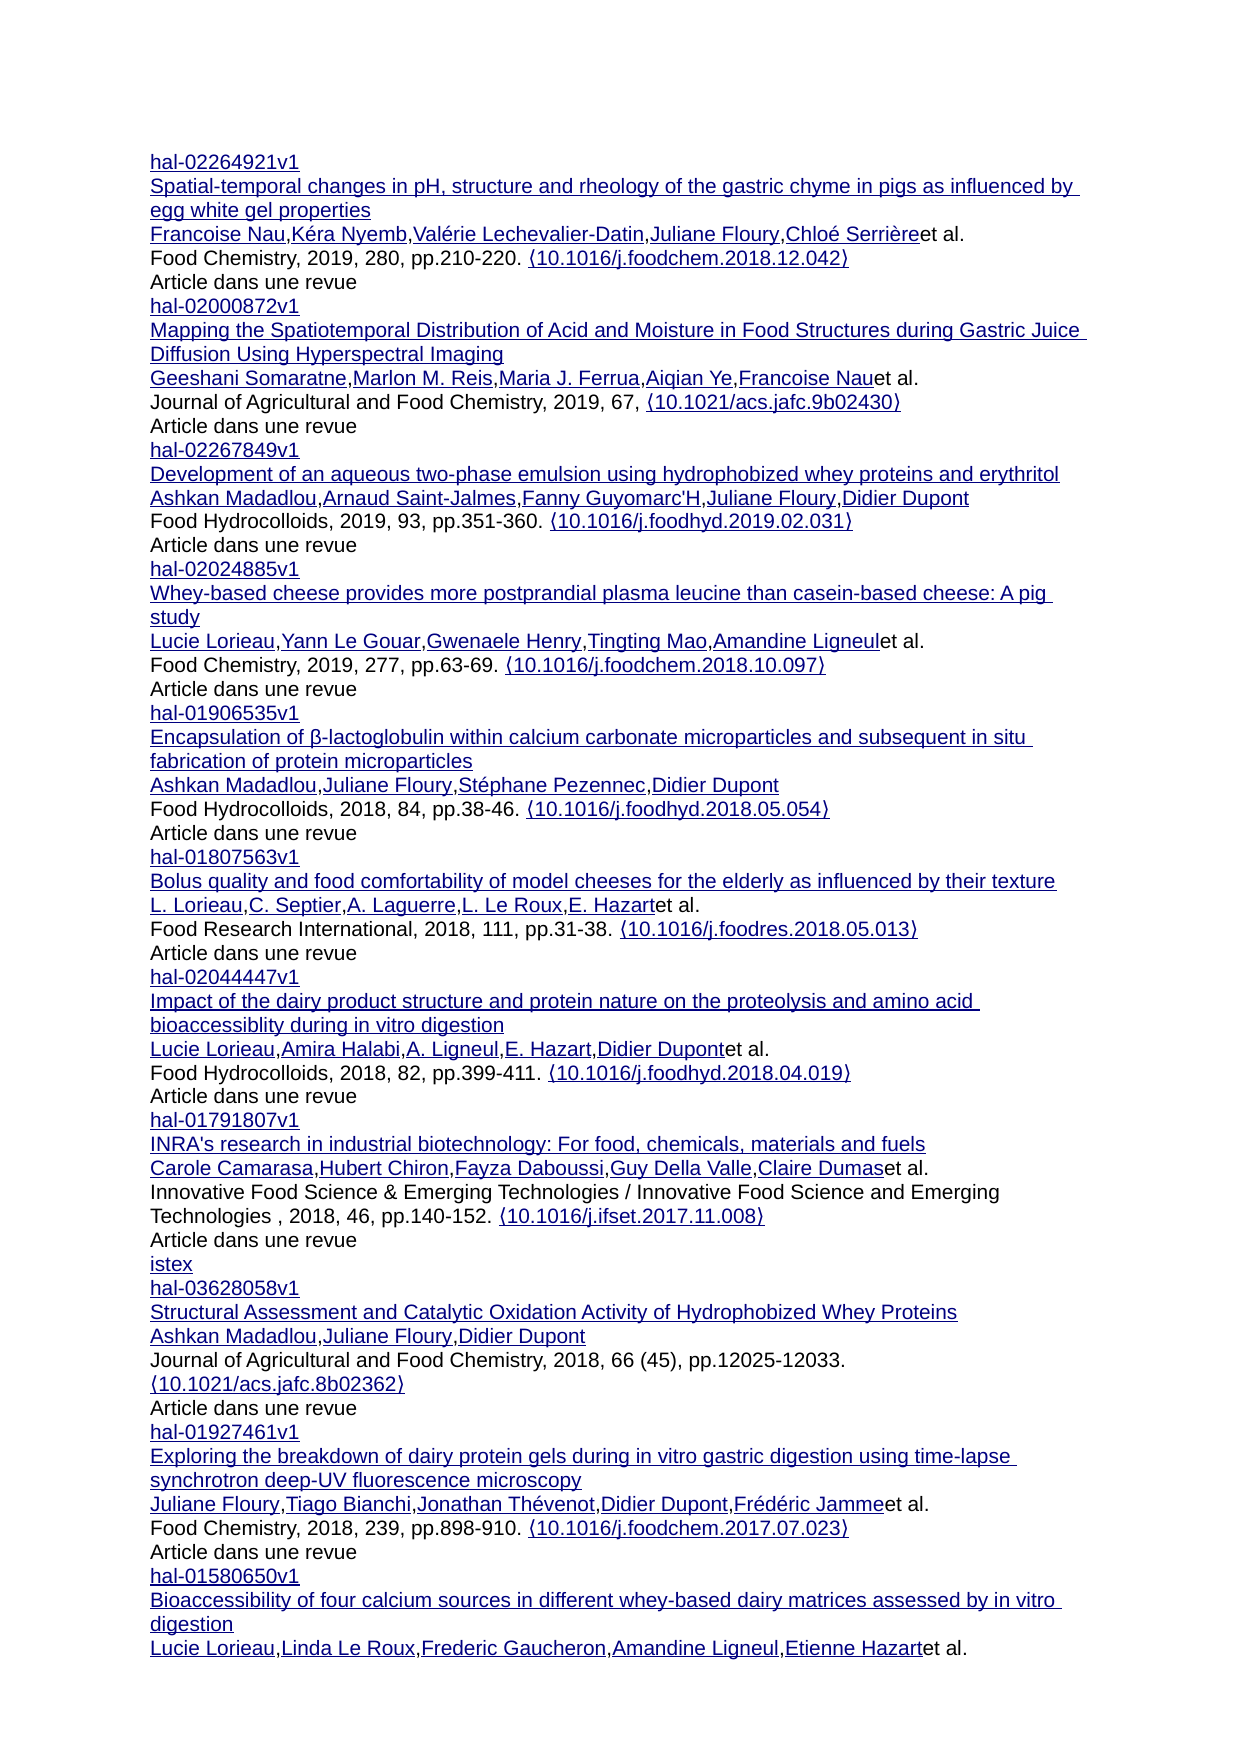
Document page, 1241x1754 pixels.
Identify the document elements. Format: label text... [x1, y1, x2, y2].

table_cell Spatial-temporal changes in pH, structure and rheology of the gastric chyme in pigs as influenced by egg white gel properties Francoise Nau,Kéra Nyemb,Valérie Lechevalier-Datin,Juliane Floury,Chloé Serrièreet al. Food Chemistry, 2019, 280, pp.210-220. ⟨10.1016/j.foodchem.2018.12.042⟩ Article dans une revue hal-02000872v1 [150, 174, 1090, 318]
table_cell Encapsulation of β-lactoglobulin within calcium carbonate microparticles and subsequent in situ fabrication of protein microparticles Ashkan Madadlou,Juliane Floury,Stéphane Pezennec,Didier Dupont Food Hydrocolloids, 2018, 84, pp.38-46. ⟨10.1016/j.foodhyd.2018.05.054⟩ Article dans une revue hal-01807563v1 [150, 725, 1090, 869]
table_cell Impact of the dairy product structure and protein nature on the proteolysis and amino acid bioaccessiblity during in vitro digestion Lucie Lorieau,Amira Halabi,A. Ligneul,E. Hazart,Didier Dupontet al. Food Hydrocolloids, 2018, 82, pp.399-411. ⟨10.1016/j.foodhyd.2018.04.019⟩ Article dans une revue hal-01791807v1 [150, 989, 1090, 1132]
table_cell Structural Assessment and Catalytic Oxidation Activity of Hydrophobized Whey Proteins Ashkan Madadlou,Juliane Floury,Didier Dupont Journal of Agricultural and Food Chemistry, 2018, 66 (45), pp.12025-12033. ⟨10.1021/acs.jafc.8b02362⟩ Article dans une revue hal-01927461v1 [150, 1300, 1090, 1444]
table_cell hal-02264921v1 [150, 150, 1090, 174]
table_cell Exploring the breakdown of dairy protein gels during in vitro gastric digestion using time-lapse synchrotron deep-UV fluorescence microscopy Juliane Floury,Tiago Bianchi,Jonathan Thévenot,Didier Dupont,Frédéric Jammeet al. Food Chemistry, 2018, 239, pp.898-910. ⟨10.1016/j.foodchem.2017.07.023⟩ Article dans une revue hal-01580650v1 [150, 1444, 1090, 1587]
table_cell Whey-based cheese provides more postprandial plasma leucine than casein-based cheese: A pig study Lucie Lorieau,Yann Le Gouar,Gwenaele Henry,Tingting Mao,Amandine Ligneulet al. Food Chemistry, 2019, 277, pp.63-69. ⟨10.1016/j.foodchem.2018.10.097⟩ Article dans une revue hal-01906535v1 [150, 581, 1090, 725]
table_cell Bolus quality and food comfortability of model cheeses for the elderly as influenced by their texture L. Lorieau,C. Septier,A. Laguerre,L. Le Roux,E. Hazartet al. Food Research International, 2018, 111, pp.31-38. ⟨10.1016/j.foodres.2018.05.013⟩ Article dans une revue hal-02044447v1 [150, 869, 1090, 988]
table_cell Mapping the Spatiotemporal Distribution of Acid and Moisture in Food Structures during Gastric Juice Diffusion Using Hyperspectral Imaging Geeshani Somaratne,Marlon M. Reis,Maria J. Ferrua,Aiqian Ye,Francoise Nauet al. Journal of Agricultural and Food Chemistry, 2019, 67, ⟨10.1021/acs.jafc.9b02430⟩ Article dans une revue hal-02267849v1 [150, 318, 1090, 461]
table_cell INRA's research in industrial biotechnology: For food, chemicals, materials and fuels Carole Camarasa,Hubert Chiron,Fayza Daboussi,Guy Della Valle,Claire Dumaset al. Innovative Food Science & Emerging Technologies / Innovative Food Science and Emerging Technologies , 2018, 46, pp.140-152. ⟨10.1016/j.ifset.2017.11.008⟩ Article dans une revue istex hal-03628058v1 [150, 1132, 1090, 1300]
table_cell Development of an aqueous two-phase emulsion using hydrophobized whey proteins and erythritol Ashkan Madadlou,Arnaud Saint-Jalmes,Fanny Guyomarc'H,Juliane Floury,Didier Dupont Food Hydrocolloids, 2019, 93, pp.351-360. ⟨10.1016/j.foodhyd.2019.02.031⟩ Article dans une revue hal-02024885v1 [150, 461, 1090, 581]
table_cell Bioaccessibility of four calcium sources in different whey-based dairy matrices assessed by in vitro digestion Lucie Lorieau,Linda Le Roux,Frederic Gaucheron,Amandine Ligneul,Etienne Hazartet al. [150, 1588, 1090, 1659]
